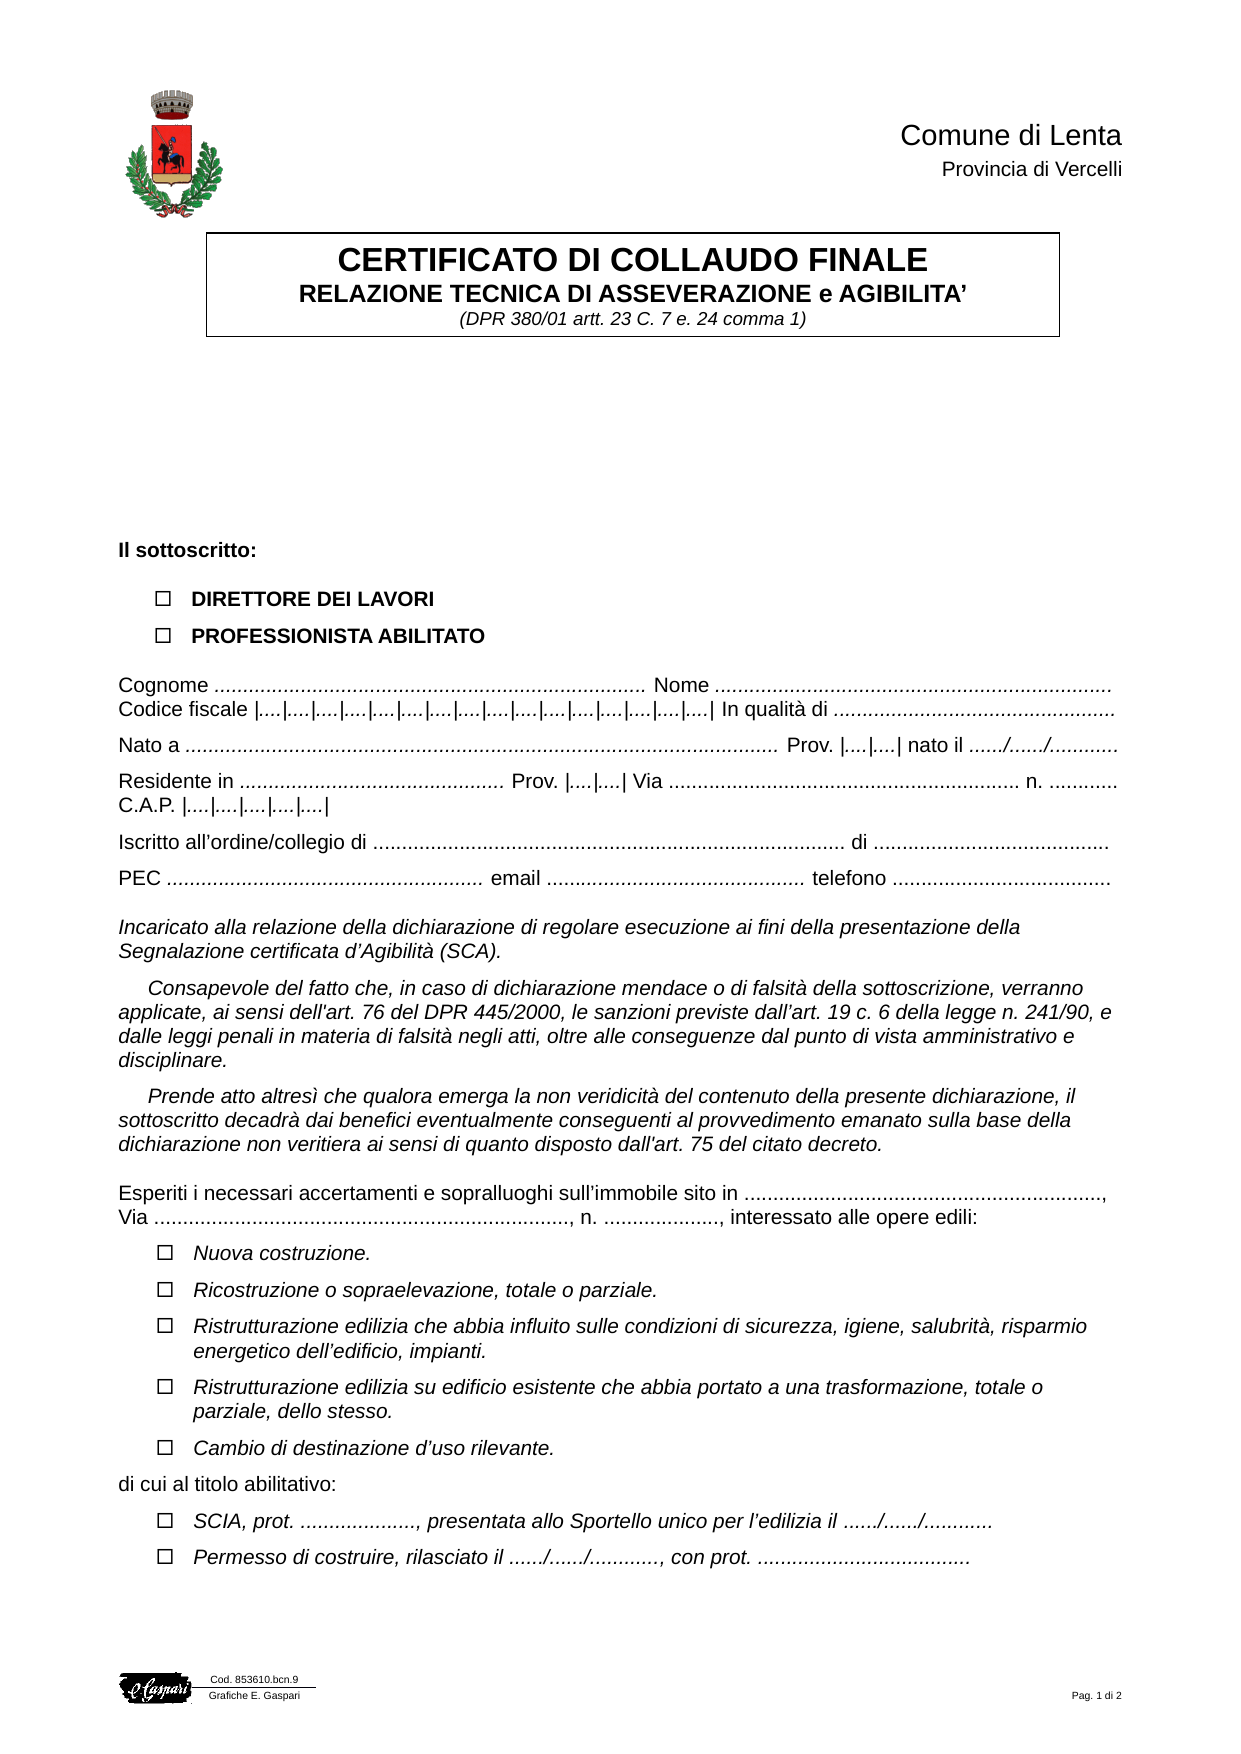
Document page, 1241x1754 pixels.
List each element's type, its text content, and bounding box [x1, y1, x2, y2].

text Il sottoscritto: [118, 538, 1122, 562]
list Cambio di destinazione d’uso rilevante. [156, 1435, 1122, 1459]
list Ristrutturazione edilizia su edificio esistente che abbia portato a una trasformazione, totale o parziale, dello stesso. [156, 1375, 1122, 1423]
text Comune di Lenta [224, 118, 1122, 152]
list Nuova costruzione. [156, 1241, 1122, 1265]
list Ristrutturazione edilizia che abbia influito sulle condizioni di sicurezza, igiene, salubrità, risparmio energetico dell’edificio, impianti. [156, 1314, 1122, 1362]
text PEC ....................................................... email ............................................. telefono ...................................... [118, 866, 1122, 890]
picture [118, 1672, 192, 1704]
list PROFESSIONISTA ABILITATO [153, 623, 1122, 647]
text Cognome ........................................................................... Nome ..................................................................... Codice fiscale |....|....|....|....|....|....|....|....|....|....|....|....|....|....|....|....| In qualità di ................................................. [118, 672, 1122, 720]
text Provincia di Vercelli [224, 157, 1122, 181]
list Permesso di costruire, rilasciato il ....../....../............, con prot. ..................................... [156, 1545, 1122, 1569]
text Residente in .............................................. Prov. |....|....| Via ............................................................. n. ............ C.A.P. |....|....|....|....|....| [118, 769, 1122, 817]
text Prende atto altresì che qualora emerga la non veridicità del contenuto della presente dichiarazione, il sottoscritto decadrà dai benefici eventualmente conseguenti al provvedimento emanato sulla base della dichiarazione non veritiera ai sensi di quanto disposto dall'art. 75 del citato decreto. [118, 1084, 1122, 1156]
text Consapevole del fatto che, in caso di dichiarazione mendace o di falsità della sottoscrizione, verranno applicate, ai sensi dell'art. 76 del DPR 445/2000, le sanzioni previste dall’art. 19 c. 6 della legge n. 241/90, e dalle leggi penali in materia di falsità negli atti, oltre alle conseguenze dal punto di vista amministrativo e disciplinare. [118, 976, 1122, 1071]
text Iscritto all’ordine/collegio di .................................................................................. di ......................................... [118, 830, 1122, 854]
text Incaricato alla relazione della dichiarazione di regolare esecuzione ai fini della presentazione della Segnalazione certificata d’Agibilità (SCA). [118, 915, 1122, 963]
list SCIA, prot. ...................., presentata allo Sportello unico per l’edilizia il ....../....../............ [156, 1508, 1122, 1532]
text di cui al titolo abilitativo: [118, 1472, 1122, 1496]
text Esperiti i necessari accertamenti e sopralluoghi sull’immobile sito in .............................................................., Via ........................................................................, n. ...................., interessato alle opere edili: [118, 1181, 1122, 1229]
list Ricostruzione o sopraelevazione, totale o parziale. [156, 1278, 1122, 1302]
picture [122, 87, 224, 219]
text Nato a ....................................................................................................... Prov. |....|....| nato il ....../....../............ [118, 733, 1122, 757]
list DIRETTORE DEI LAVORI [153, 587, 1122, 611]
